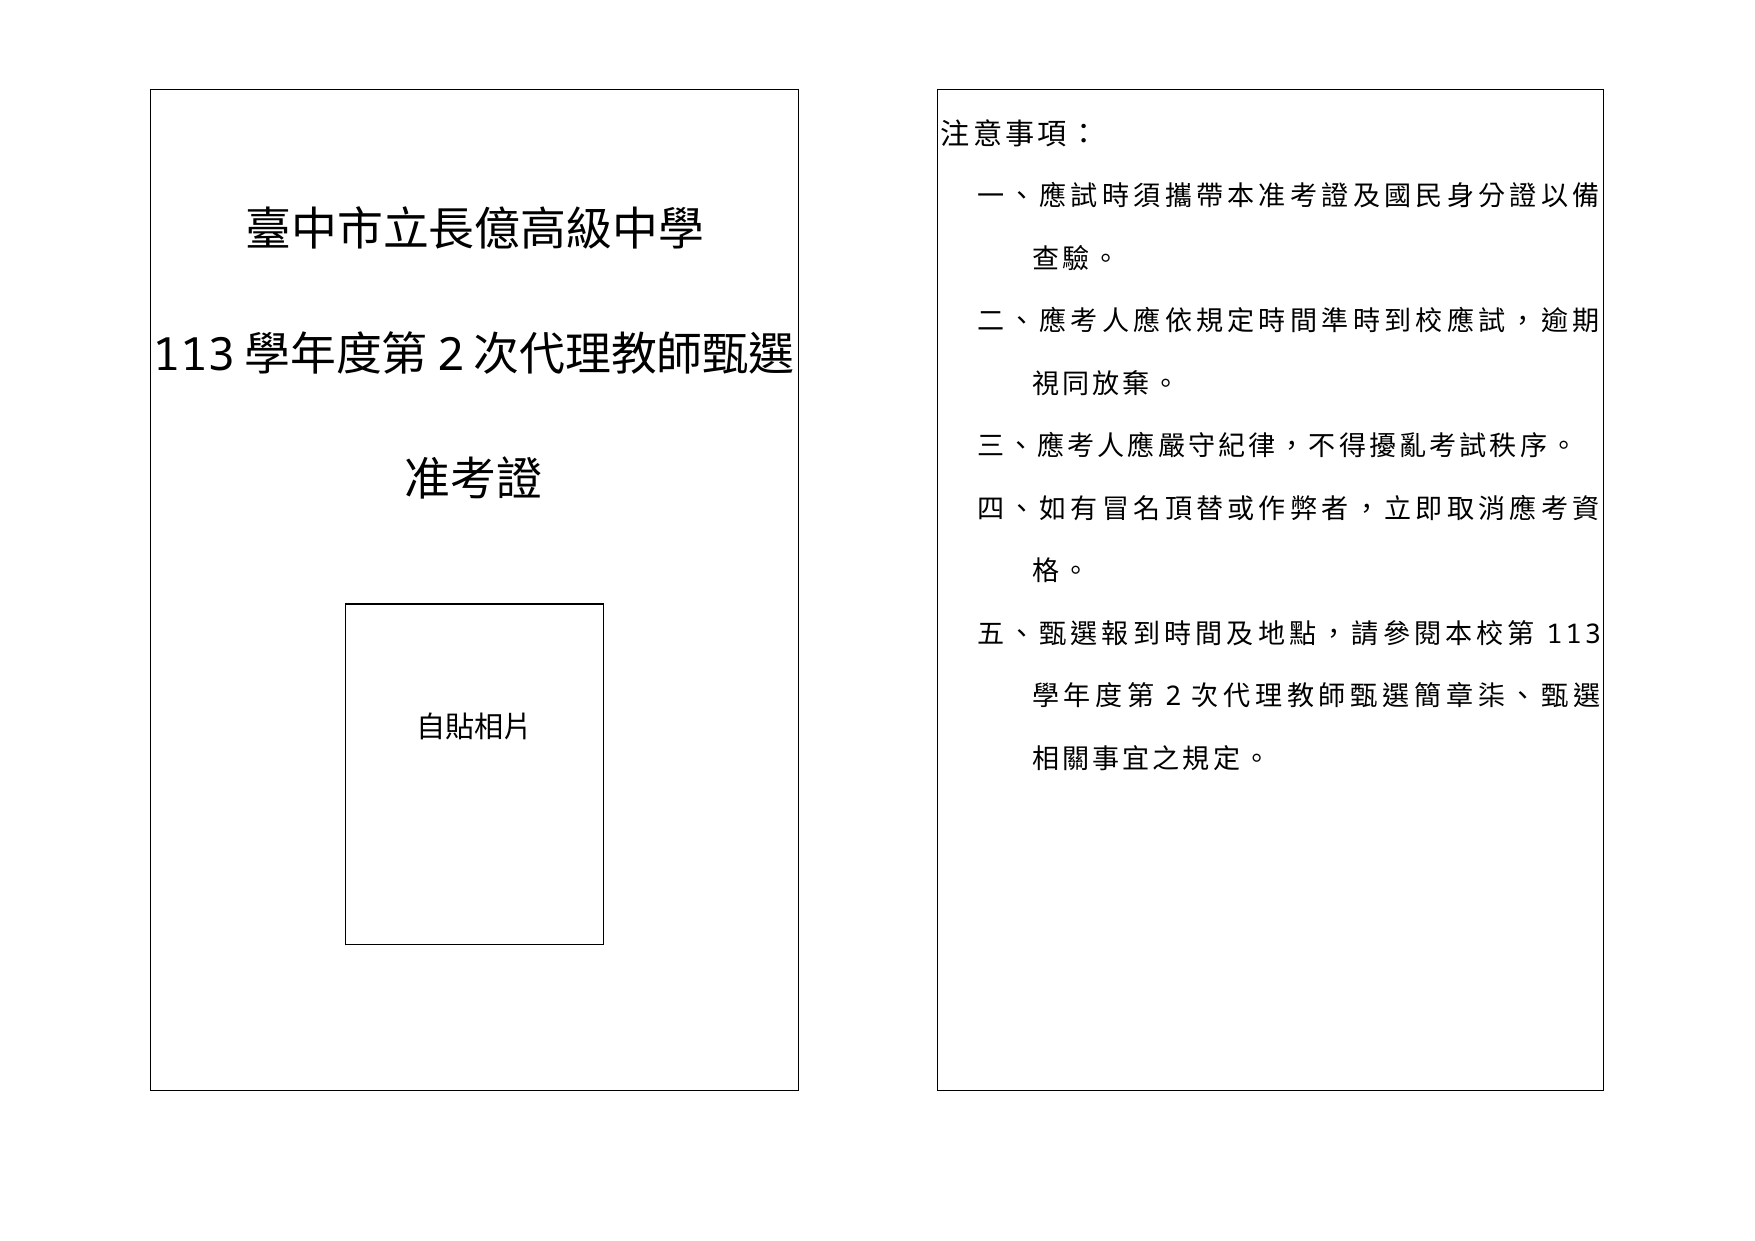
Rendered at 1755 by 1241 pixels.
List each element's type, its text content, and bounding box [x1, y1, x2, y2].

table_header [799, 89, 937, 1090]
table_header 注意事項： 一、應試時須攜帶本准考證及國民身分證以備查驗。 二、應考人應依規定時間準時到校應試，逾期視同放棄。 三、應考人應嚴守紀律，不得擾亂考試秩序。 四、如有冒名頂替或作弊者，立即取消應考資格。 五、甄選報到時間及地點，請參閱本校第113學年度第2次代理教師甄選簡章柒、甄選相關事宜之規定。 [938, 90, 1603, 1090]
table_header 臺中市立長億高級中學 113學年度第2次代理教師甄選 准考證 姓 名： 報考類科： 准考證號碼： [151, 90, 798, 1090]
